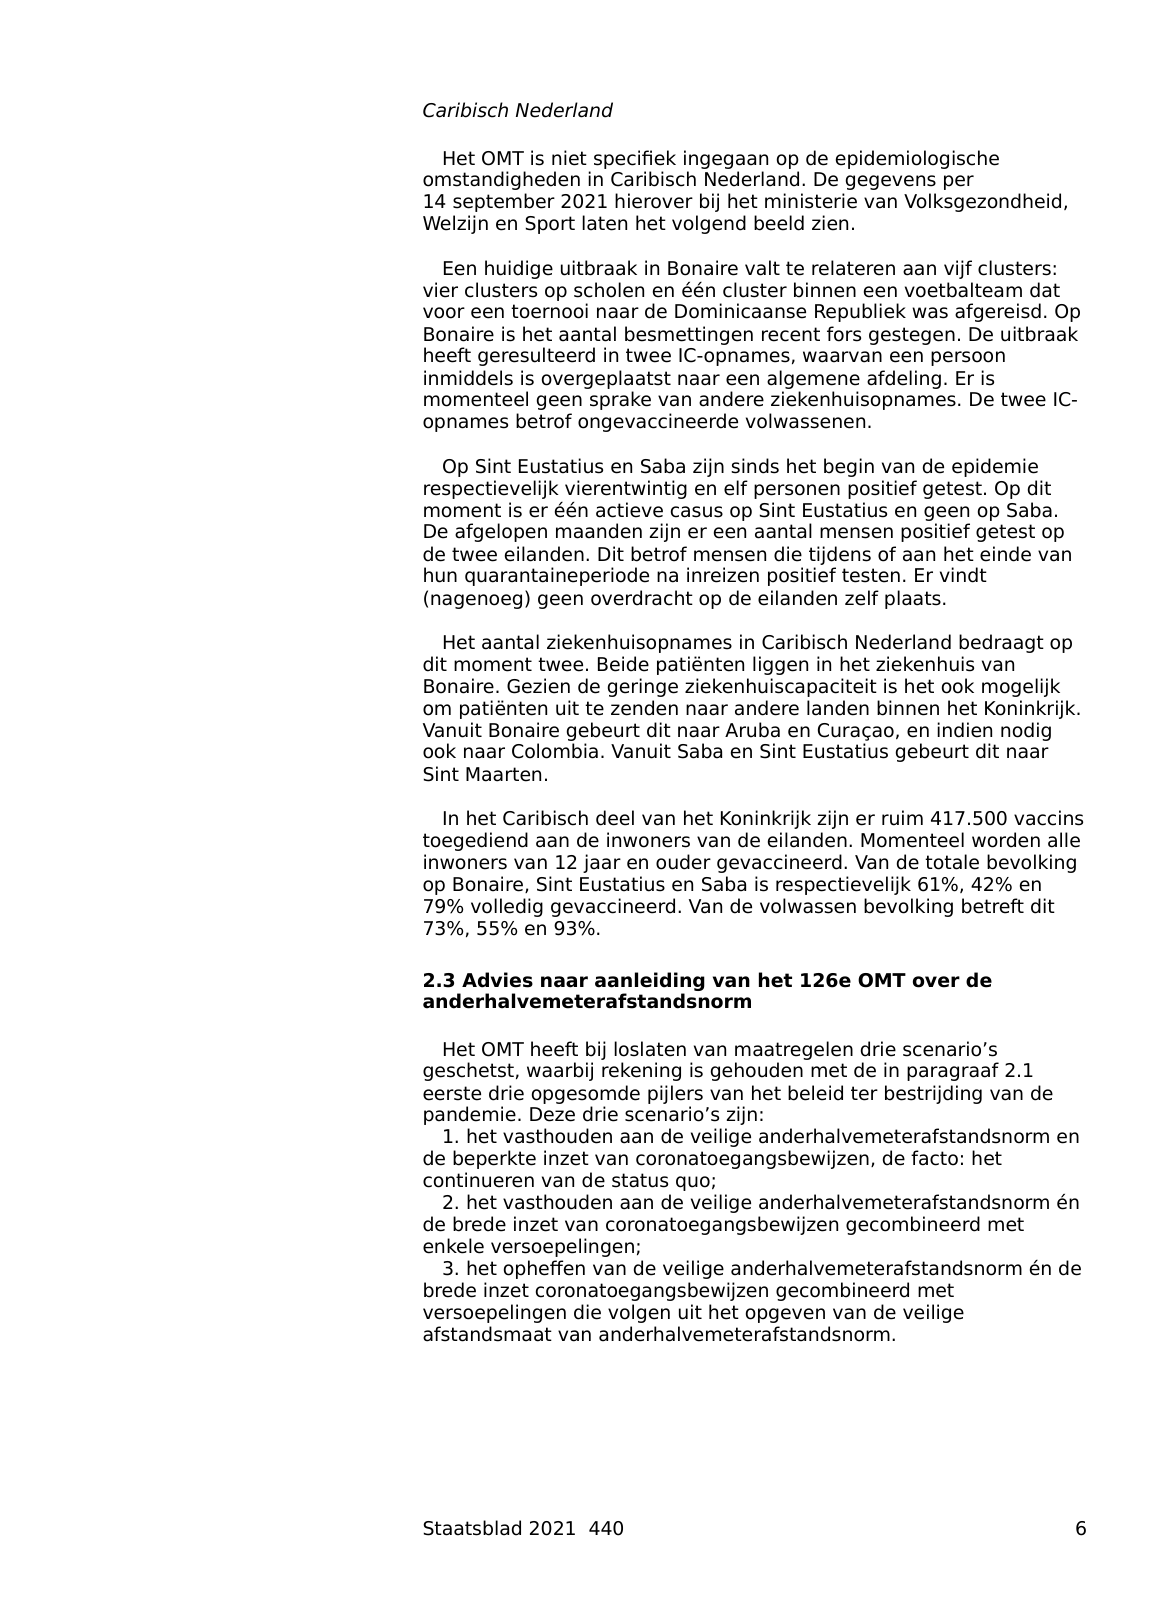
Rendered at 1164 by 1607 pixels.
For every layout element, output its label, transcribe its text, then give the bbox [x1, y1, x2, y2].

text Het aantal ziekenhuisopnames in Caribisch Nederland bedraagt op dit moment twee. Beide patiënten liggen in het ziekenhuis van Bonaire. Gezien de geringe ziekenhuiscapaciteit is het ook mogelijk om patiënten uit te zenden naar andere landen binnen het Koninkrijk. Vanuit Bonaire gebeurt dit naar Aruba en Curaçao, en indien nodig ook naar Colombia. Vanuit Saba en Sint Eustatius gebeurt dit naar Sint Maarten. [422, 632, 1087, 785]
subtitle 2.3 Advies naar aanleiding van het 126e OMT over de anderhalvemeterafstandsnorm [422, 969, 1087, 1013]
subtitle Caribisch Nederland [422, 100, 1087, 122]
text Het OMT is niet specifiek ingegaan op de epidemiologische omstandigheden in Caribisch Nederland. De gegevens per 14 september 2021 hierover bij het ministerie van Volksgezondheid, Welzijn en Sport laten het volgend beeld zien. [422, 147, 1087, 235]
text Een huidige uitbraak in Bonaire valt te relateren aan vijf clusters: vier clusters op scholen en één cluster binnen een voetbalteam dat voor een toernooi naar de Dominicaanse Republiek was afgereisd. Op Bonaire is het aantal besmettingen recent fors gestegen. De uitbraak heeft geresulteerd in twee IC-opnames, waarvan een persoon inmiddels is overgeplaatst naar een algemene afdeling. Er is momenteel geen sprake van andere ziekenhuisopnames. De twee IC-opnames betrof ongevaccineerde volwassenen. [422, 257, 1087, 433]
text 1. het vasthouden aan de veilige anderhalvemeterafstandsnorm en de beperkte inzet van coronatoegangsbewijzen, de facto: het continueren van de status quo; [422, 1126, 1087, 1192]
text 2. het vasthouden aan de veilige anderhalvemeterafstandsnorm én de brede inzet van coronatoegangsbewijzen gecombineerd met enkele versoepelingen; [422, 1192, 1087, 1258]
text Op Sint Eustatius en Saba zijn sinds het begin van de epidemie respectievelijk vierentwintig en elf personen positief getest. Op dit moment is er één actieve casus op Sint Eustatius en geen op Saba. De afgelopen maanden zijn er een aantal mensen positief getest op de twee eilanden. Dit betrof mensen die tijdens of aan het einde van hun quarantaineperiode na inreizen positief testen. Er vindt (nagenoeg) geen overdracht op de eilanden zelf plaats. [422, 456, 1087, 609]
text Het OMT heeft bij loslaten van maatregelen drie scenario’s geschetst, waarbij rekening is gehouden met de in paragraaf 2.1 eerste drie opgesomde pijlers van het beleid ter bestrijding van de pandemie. Deze drie scenario’s zijn: [422, 1038, 1087, 1126]
text In het Caribisch deel van het Koninkrijk zijn er ruim 417.500 vaccins toegediend aan de inwoners van de eilanden. Momenteel worden alle inwoners van 12 jaar en ouder gevaccineerd. Van de totale bevolking op Bonaire, Sint Eustatius en Saba is respectievelijk 61%, 42% en 79% volledig gevaccineerd. Van de volwassen bevolking betreft dit 73%, 55% en 93%. [422, 808, 1087, 939]
text 3. het opheffen van de veilige anderhalvemeterafstandsnorm én de brede inzet coronatoegangsbewijzen gecombineerd met versoepelingen die volgen uit het opgeven van de veilige afstandsmaat van anderhalvemeterafstandsnorm. [422, 1258, 1087, 1346]
